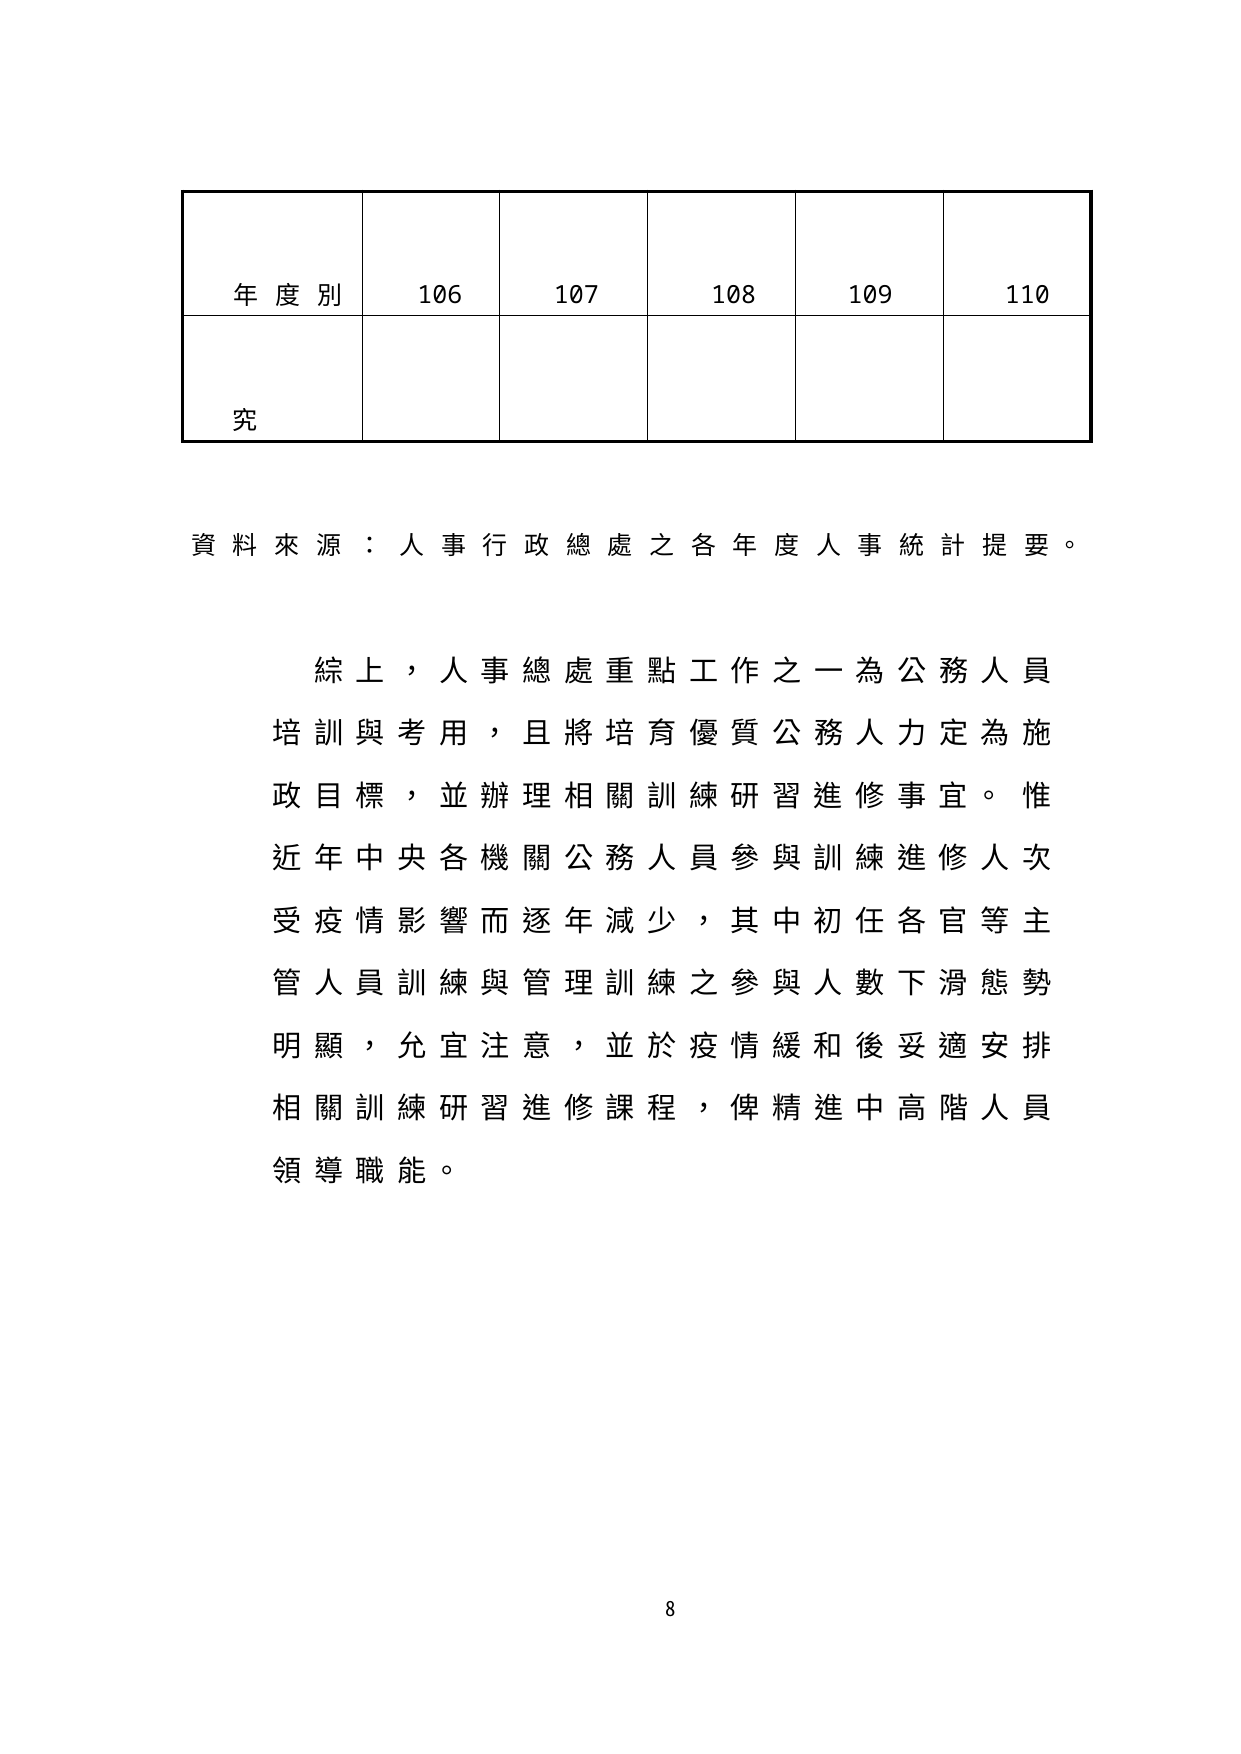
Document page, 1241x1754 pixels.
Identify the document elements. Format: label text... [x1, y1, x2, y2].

text 綜上，人事總處重點工作之一為公務人員培訓與考用，且將培育優質公務人力定為施政目標，並辦理相關訓練研習進修事宜。惟近年中央各機關公務人員參與訓練進修人次受疫情影響而逐年減少，其中初任各官等主管人員訓練與管理訓練之參與人數下滑態勢明顯，允宜注意，並於疫情緩和後妥適安排相關訓練研習進修課程，俾精進中高階人員領導職能。 [242, 627, 1058, 1189]
table_cell [500, 316, 647, 439]
table_cell - [796, 316, 943, 439]
table_cell 究 [184, 316, 362, 439]
table_header 107 [500, 193, 647, 314]
table_cell [648, 316, 795, 439]
table_header 106 [363, 193, 499, 314]
table_header 108 [648, 193, 795, 314]
table_cell [944, 316, 1089, 439]
table_cell [363, 316, 499, 439]
table_header 年度別 [184, 193, 362, 314]
table_header 109 [796, 193, 943, 314]
table_header 110 [944, 193, 1089, 314]
text 資料來源：人事行政總處之各年度人事統計提要。 [183, 502, 1058, 564]
